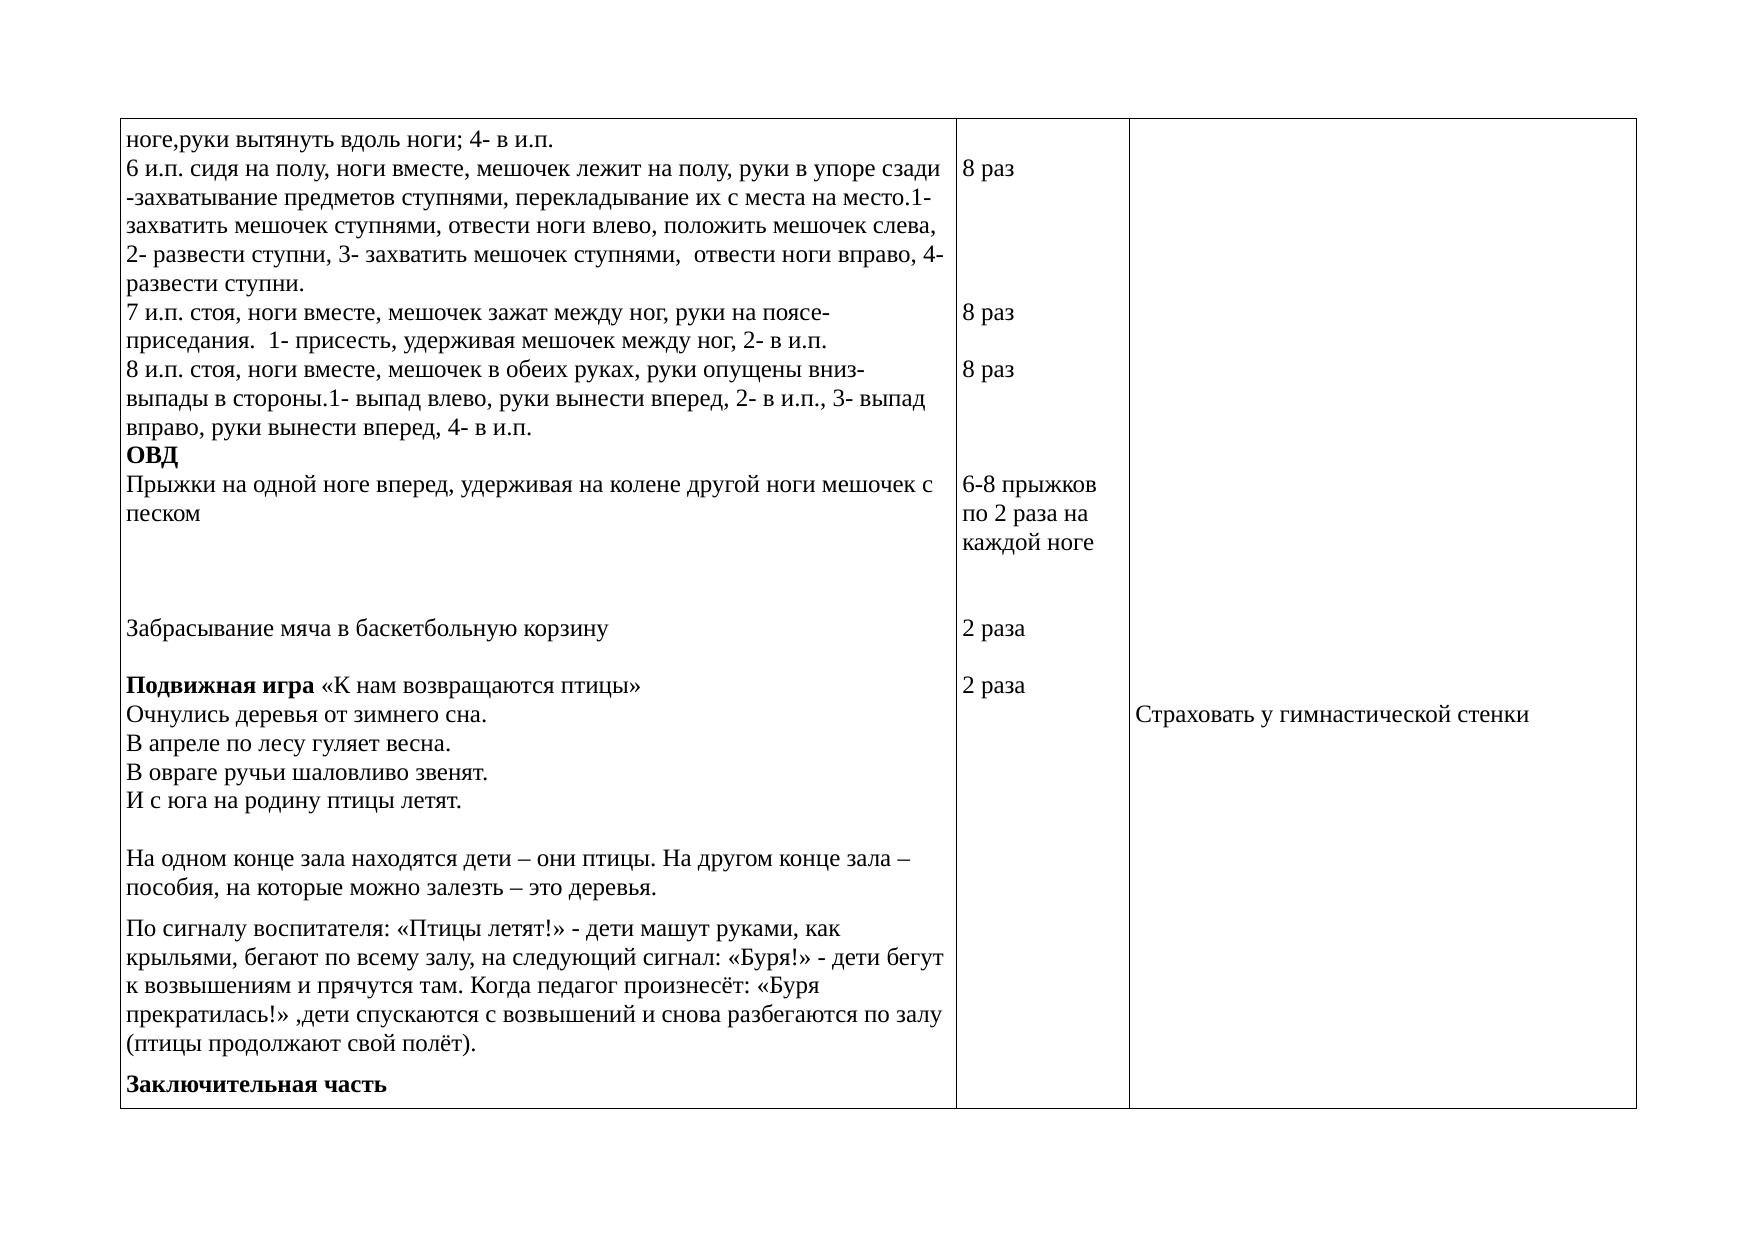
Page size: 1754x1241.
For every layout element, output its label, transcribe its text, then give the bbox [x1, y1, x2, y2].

table_cell 8 раз 8 раз 8 раз 6-8 прыжков по 2 раза на каждой ноге 2 раза 2 раза [957, 119, 1129, 1108]
table_cell ноге,руки вытянуть вдоль ноги; 4- в и.п. 6 и.п. сидя на полу, ноги вместе, мешочек лежит на полу, руки в упоре сзади -захватывание предметов ступнями, перекладывание их с места на место.1- захватить мешочек ступнями, отвести ноги влево, положить мешочек слева, 2- развести ступни, 3- захватить мешочек ступнями, отвести ноги вправо, 4- развести ступни. 7 и.п. стоя, ноги вместе, мешочек зажат между ног, руки на поясе- приседания. 1- присесть, удерживая мешочек между ног, 2- в и.п. 8 и.п. стоя, ноги вместе, мешочек в обеих руках, руки опущены вниз- выпады в стороны.1- выпад влево, руки вынести вперед, 2- в и.п., 3- выпад вправо, руки вынести вперед, 4- в и.п. ОВД Прыжки на одной ноге вперед, удерживая на колене другой ноги мешочек с песком Забрасывание мяча в баскетбольную корзину Подвижная игра «К нам возвращаются птицы» Очнулись деревья от зимнего сна. В апреле по лесу гуляет весна. В овраге ручьи шаловливо звенят. И с юга на родину птицы летят. На одном конце зала находятся дети – они птицы. На другом конце зала – пособия, на которые можно залезть – это деревья. По сигналу воспитателя: «Птицы летят!» - дети машут руками, как крыльями, бегают по всему залу, на следующий сигнал: «Буря!» - дети бегут к возвышениям и прячутся там. Когда педагог произнесёт: «Буря прекратилась!» ,дети спускаются с возвышений и снова разбегаются по залу (птицы продолжают свой полёт). Заключительная часть [121, 119, 956, 1108]
table_cell Страховать у гимнастической стенки [1130, 119, 1636, 1108]
